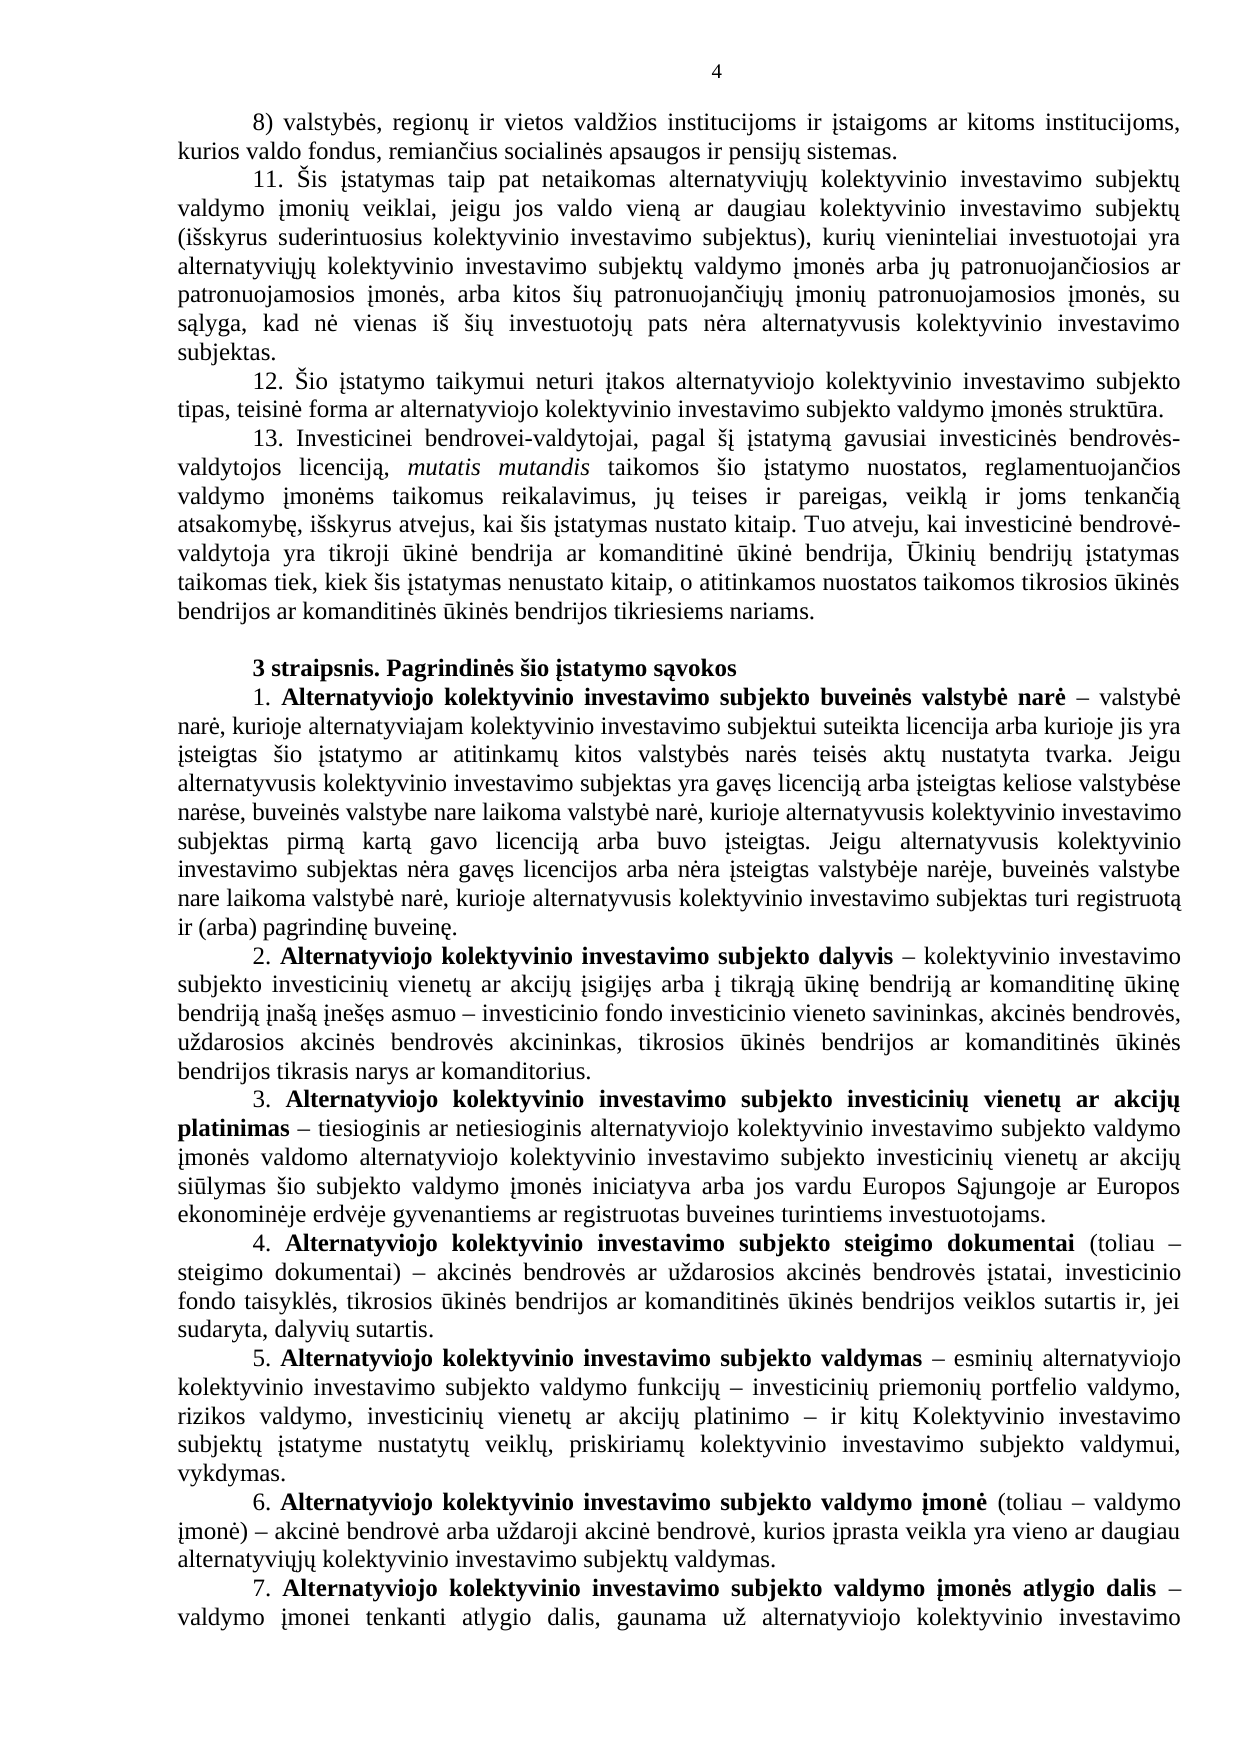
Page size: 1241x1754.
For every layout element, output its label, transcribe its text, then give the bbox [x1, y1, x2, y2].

text 6. Alternatyviojo kolektyvinio investavimo subjekto valdymo įmonė (toliau – valdymo įmonė) – akcinė bendrovė arba uždaroji akcinė bendrovė, kurios įprasta veikla yra vieno ar daugiau alternatyviųjų kolektyvinio investavimo subjektų valdymas. [177, 1487, 1181, 1573]
text 5. Alternatyviojo kolektyvinio investavimo subjekto valdymas – esminių alternatyviojo kolektyvinio investavimo subjekto valdymo funkcijų – investicinių priemonių portfelio valdymo, rizikos valdymo, investicinių vienetų ar akcijų platinimo – ir kitų Kolektyvinio investavimo subjektų įstatyme nustatytų veiklų, priskiriamų kolektyvinio investavimo subjekto valdymui, vykdymas. [177, 1343, 1181, 1487]
text 11. Šis įstatymas taip pat netaikomas alternatyviųjų kolektyvinio investavimo subjektų valdymo įmonių veiklai, jeigu jos valdo vieną ar daugiau kolektyvinio investavimo subjektų (išskyrus suderintuosius kolektyvinio investavimo subjektus), kurių vieninteliai investuotojai yra alternatyviųjų kolektyvinio investavimo subjektų valdymo įmonės arba jų patronuojančiosios ar patronuojamosios įmonės, arba kitos šių patronuojančiųjų įmonių patronuojamosios įmonės, su sąlyga, kad nė vienas iš šių investuotojų pats nėra alternatyvusis kolektyvinio investavimo subjektas. [177, 164, 1181, 366]
text 3. Alternatyviojo kolektyvinio investavimo subjekto investicinių vienetų ar akcijų platinimas – tiesioginis ar netiesioginis alternatyviojo kolektyvinio investavimo subjekto valdymo įmonės valdomo alternatyviojo kolektyvinio investavimo subjekto investicinių vienetų ar akcijų siūlymas šio subjekto valdymo įmonės iniciatyva arba jos vardu Europos Sąjungoje ar Europos ekonominėje erdvėje gyvenantiems ar registruotas buveines turintiems investuotojams. [177, 1084, 1181, 1228]
text 1. Alternatyviojo kolektyvinio investavimo subjekto buveinės valstybė narė – valstybė narė, kurioje alternatyviajam kolektyvinio investavimo subjektui suteikta licencija arba kurioje jis yra įsteigtas šio įstatymo ar atitinkamų kitos valstybės narės teisės aktų nustatyta tvarka. Jeigu alternatyvusis kolektyvinio investavimo subjektas yra gavęs licenciją arba įsteigtas keliose valstybėse narėse, buveinės valstybe nare laikoma valstybė narė, kurioje alternatyvusis kolektyvinio investavimo subjektas pirmą kartą gavo licenciją arba buvo įsteigtas. Jeigu alternatyvusis kolektyvinio investavimo subjektas nėra gavęs licencijos arba nėra įsteigtas valstybėje narėje, buveinės valstybe nare laikoma valstybė narė, kurioje alternatyvusis kolektyvinio investavimo subjektas turi registruotą ir (arba) pagrindinę buveinę. [177, 682, 1181, 941]
text 13. Investicinei bendrovei-valdytojai, pagal šį įstatymą gavusiai investicinės bendrovės-valdytojos licenciją, mutatis mutandis taikomos šio įstatymo nuostatos, reglamentuojančios valdymo įmonėms taikomus reikalavimus, jų teises ir pareigas, veiklą ir joms tenkančią atsakomybę, išskyrus atvejus, kai šis įstatymas nustato kitaip. Tuo atveju, kai investicinė bendrovė-valdytoja yra tikroji ūkinė bendrija ar komanditinė ūkinė bendrija, Ūkinių bendrijų įstatymas taikomas tiek, kiek šis įstatymas nenustato kitaip, o atitinkamos nuostatos taikomos tikrosios ūkinės bendrijos ar komanditinės ūkinės bendrijos tikriesiems nariams. [177, 423, 1181, 624]
text 4. Alternatyviojo kolektyvinio investavimo subjekto steigimo dokumentai (toliau – steigimo dokumentai) – akcinės bendrovės ar uždarosios akcinės bendrovės įstatai, investicinio fondo taisyklės, tikrosios ūkinės bendrijos ar komanditinės ūkinės bendrijos veiklos sutartis ir, jei sudaryta, dalyvių sutartis. [177, 1228, 1181, 1343]
text 12. Šio įstatymo taikymui neturi įtakos alternatyviojo kolektyvinio investavimo subjekto tipas, teisinė forma ar alternatyviojo kolektyvinio investavimo subjekto valdymo įmonės struktūra. [177, 366, 1181, 423]
text 2. Alternatyviojo kolektyvinio investavimo subjekto dalyvis – kolektyvinio investavimo subjekto investicinių vienetų ar akcijų įsigijęs arba į tikrąją ūkinę bendriją ar komanditinę ūkinę bendriją įnašą įnešęs asmuo – investicinio fondo investicinio vieneto savininkas, akcinės bendrovės, uždarosios akcinės bendrovės akcininkas, tikrosios ūkinės bendrijos ar komanditinės ūkinės bendrijos tikrasis narys ar komanditorius. [177, 941, 1181, 1084]
text 3 straipsnis. Pagrindinės šio įstatymo sąvokos [177, 653, 1181, 682]
text 8) valstybės, regionų ir vietos valdžios institucijoms ir įstaigoms ar kitoms institucijoms, kurios valdo fondus, remiančius socialinės apsaugos ir pensijų sistemas. [177, 107, 1181, 164]
text 7. Alternatyviojo kolektyvinio investavimo subjekto valdymo įmonės atlygio dalis –valdymo įmonei tenkanti atlygio dalis, gaunama už alternatyviojo kolektyvinio investavimo [177, 1573, 1181, 1631]
